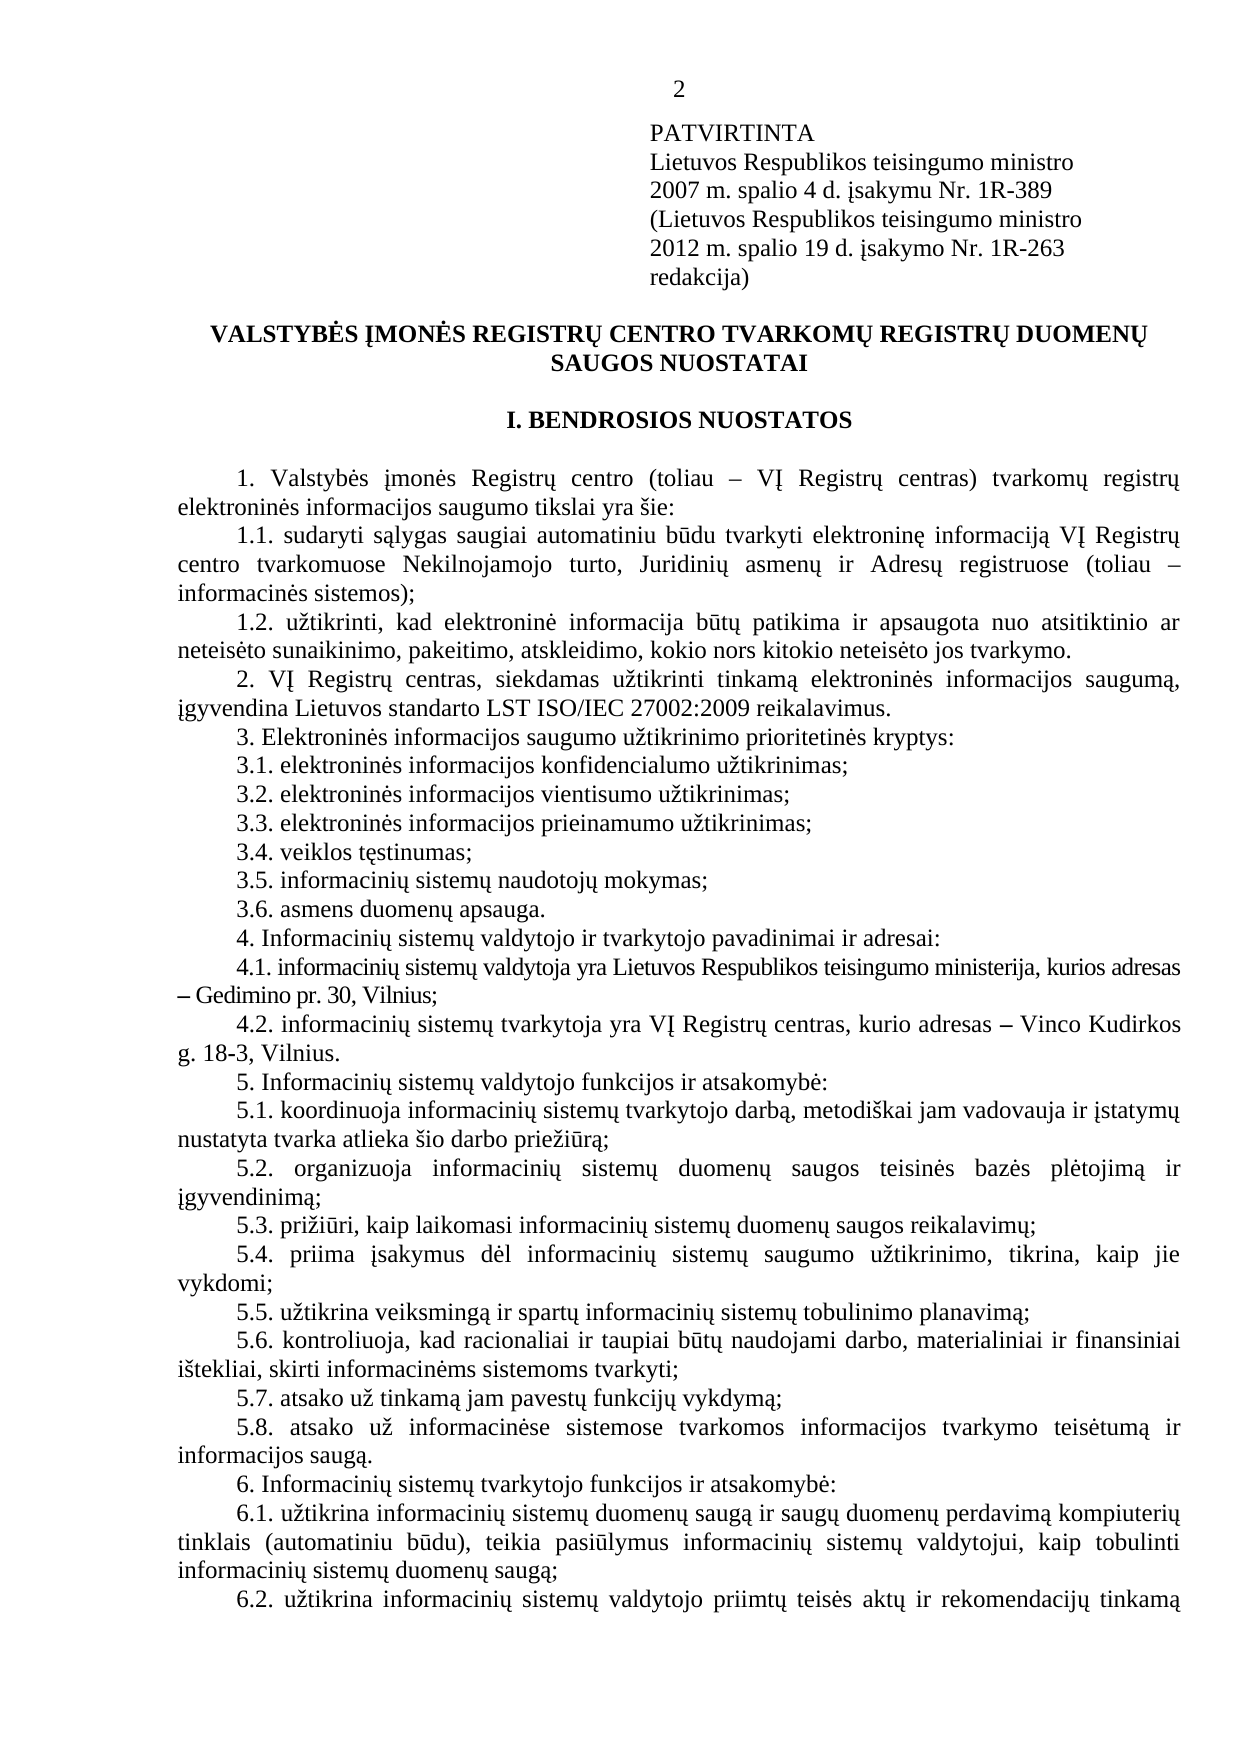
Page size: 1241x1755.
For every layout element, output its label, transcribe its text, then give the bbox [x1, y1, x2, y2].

text VALSTYBĖS ĮMONĖS REGISTRŲ CENTRO TVARKOMŲ REGISTRŲ DUOMENŲ SAUGOS NUOSTATAI [177, 319, 1181, 377]
text 1.2. užtikrinti, kad elektroninė informacija būtų patikima ir apsaugota nuo atsitiktinio ar neteisėto sunaikinimo, pakeitimo, atskleidimo, kokio nors kitokio neteisėto jos tvarkymo. [177, 607, 1181, 664]
text 5. Informacinių sistemų valdytojo funkcijos ir atsakomybė: [177, 1067, 1181, 1096]
text 6. Informacinių sistemų tvarkytojo funkcijos ir atsakomybė: [177, 1469, 1181, 1498]
text 6.2. užtikrina informacinių sistemų valdytojo priimtų teisės aktų ir rekomendacijų tinkamą [177, 1584, 1181, 1613]
text 5.6. kontroliuoja, kad racionaliai ir taupiai būtų naudojami darbo, materialiniai ir finansiniai ištekliai, skirti informacinėms sistemoms tvarkyti; [177, 1326, 1181, 1383]
text 2012 m. spalio 19 d. įsakymo Nr. 1R-263 [649, 233, 1181, 262]
text Lietuvos Respublikos teisingumo ministro [649, 147, 1181, 176]
text PATVIRTINTA [649, 118, 1181, 147]
text 3. Elektroninės informacijos saugumo užtikrinimo prioritetinės kryptys: [177, 722, 1181, 751]
text 3.3. elektroninės informacijos prieinamumo užtikrinimas; [177, 808, 1181, 837]
text 5.4. priima įsakymus dėl informacinių sistemų saugumo užtikrinimo, tikrina, kaip jie vykdomi; [177, 1239, 1181, 1297]
text 6.1. užtikrina informacinių sistemų duomenų saugą ir saugų duomenų perdavimą kompiuterių tinklais (automatiniu būdu), teikia pasiūlymus informacinių sistemų valdytojui, kaip tobulinti informacinių sistemų duomenų saugą; [177, 1498, 1181, 1584]
text 5.2. organizuoja informacinių sistemų duomenų saugos teisinės bazės plėtojimą ir įgyvendinimą; [177, 1153, 1181, 1211]
text 1.1. sudaryti sąlygas saugiai automatiniu būdu tvarkyti elektroninę informaciją VĮ Registrų centro tvarkomuose Nekilnojamojo turto, Juridinių asmenų ir Adresų registruose (toliau – informacinės sistemos); [177, 521, 1181, 607]
text 2007 m. spalio 4 d. įsakymu Nr. 1R-389 [649, 176, 1181, 204]
text 3.6. asmens duomenų apsauga. [177, 894, 1181, 923]
text 5.3. prižiūri, kaip laikomasi informacinių sistemų duomenų saugos reikalavimų; [177, 1211, 1181, 1239]
text I. BENDROSIOS NUOSTATOS [177, 406, 1181, 434]
text 5.7. atsako už tinkamą jam pavestų funkcijų vykdymą; [177, 1383, 1181, 1412]
text 5.1. koordinuoja informacinių sistemų tvarkytojo darbą, metodiškai jam vadovauja ir įstatymų nustatyta tvarka atlieka šio darbo priežiūrą; [177, 1096, 1181, 1153]
text (Lietuvos Respublikos teisingumo ministro [649, 204, 1181, 233]
text 5.5. užtikrina veiksmingą ir spartų informacinių sistemų tobulinimo planavimą; [177, 1297, 1181, 1326]
text 2. VĮ Registrų centras, siekdamas užtikrinti tinkamą elektroninės informacijos saugumą, įgyvendina Lietuvos standarto LST ISO/IEC 27002:2009 reikalavimus. [177, 664, 1181, 722]
text 3.1. elektroninės informacijos konfidencialumo užtikrinimas; [177, 751, 1181, 779]
text 4. Informacinių sistemų valdytojo ir tvarkytojo pavadinimai ir adresai: [177, 923, 1181, 952]
text 5.8. atsako už informacinėse sistemose tvarkomos informacijos tvarkymo teisėtumą ir informacijos saugą. [177, 1412, 1181, 1469]
text 4.2. informacinių sistemų tvarkytoja yra VĮ Registrų centras, kurio adresas – Vinco Kudirkos g. 18-3, Vilnius. [177, 1009, 1181, 1067]
text redakcija) [649, 262, 1181, 291]
text 3.2. elektroninės informacijos vientisumo užtikrinimas; [177, 779, 1181, 808]
text 3.4. veiklos tęstinumas; [177, 837, 1181, 866]
text 3.5. informacinių sistemų naudotojų mokymas; [177, 866, 1181, 894]
text 1. Valstybės įmonės Registrų centro (toliau – VĮ Registrų centras) tvarkomų registrų elektroninės informacijos saugumo tikslai yra šie: [177, 463, 1181, 521]
text 4.1. informacinių sistemų valdytoja yra Lietuvos Respublikos teisingumo ministerija, kurios adresas – Gedimino pr. 30, Vilnius; [177, 952, 1181, 1009]
